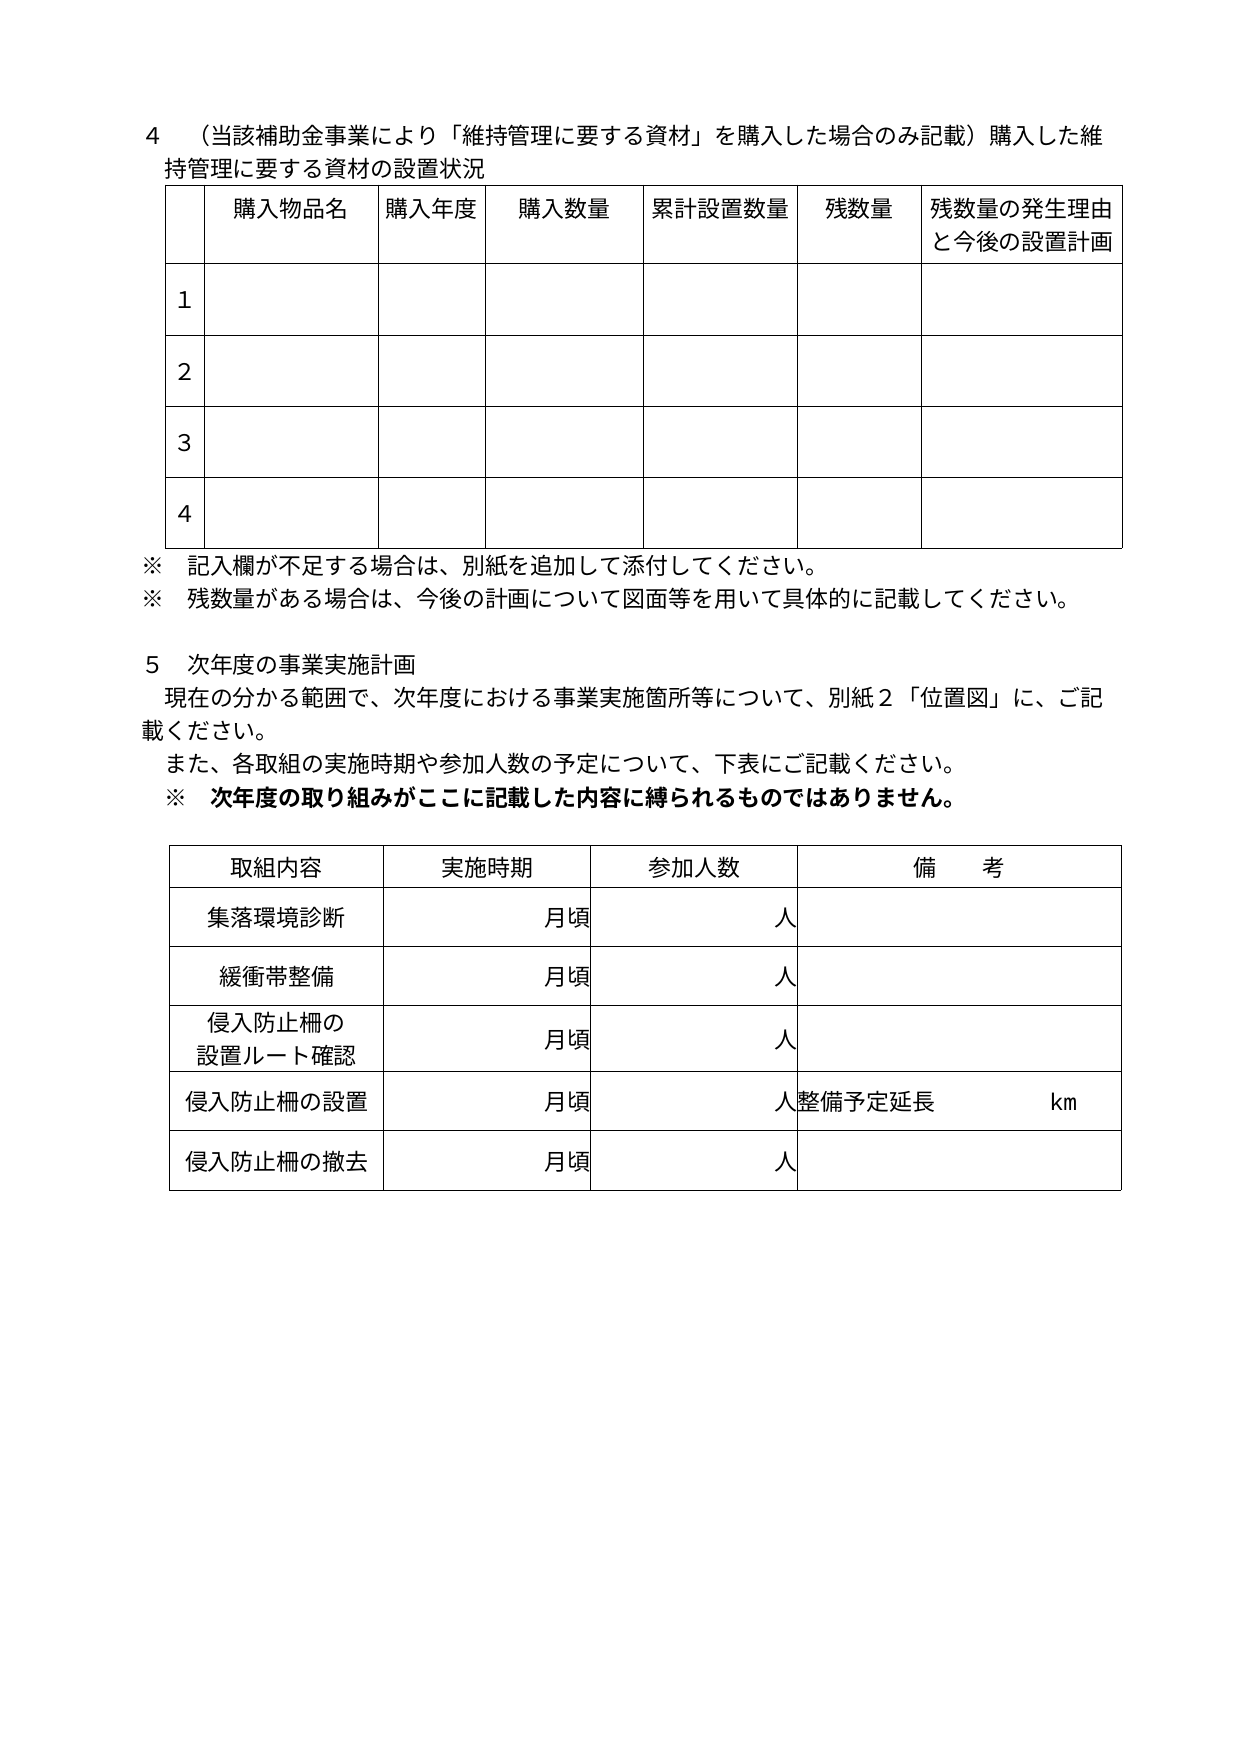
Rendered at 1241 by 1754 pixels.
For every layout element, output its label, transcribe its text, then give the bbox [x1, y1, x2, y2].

table_cell 月頃 [384, 888, 590, 946]
table_cell 整備予定延長 km [798, 1072, 1121, 1130]
table_header 実施時期 [384, 846, 590, 887]
table_cell [644, 264, 797, 335]
table_cell 人 [591, 947, 797, 1005]
table_cell [798, 888, 1121, 946]
table_cell [379, 478, 485, 548]
table_header 取組内容 [170, 846, 383, 887]
table_cell [798, 407, 921, 477]
table_cell [486, 407, 643, 477]
table_cell 月頃 [384, 1072, 590, 1130]
table_cell 侵入防止柵の撤去 [170, 1131, 383, 1189]
table_cell [798, 1006, 1121, 1071]
table_cell 侵入防止柵の設置 [170, 1072, 383, 1130]
table_header 残数量 [798, 186, 921, 263]
table_cell 人 [591, 1131, 797, 1189]
text ４ （当該補助金事業により「維持管理に要する資材」を購入した場合のみ記載）購入した維 [118, 118, 1122, 151]
text 現在の分かる範囲で、次年度における事業実施箇所等について、別紙２「位置図」に、ご記 [118, 680, 1122, 713]
table_cell 月頃 [384, 1006, 590, 1071]
table_cell ３ [166, 407, 204, 477]
table_cell ４ [166, 478, 204, 548]
table_header 購入物品名 [205, 186, 378, 263]
table_cell [486, 264, 643, 335]
table_cell [798, 1131, 1121, 1189]
table_cell １ [166, 264, 204, 335]
table_cell [922, 407, 1122, 477]
table_cell 侵入防止柵の 設置ルート確認 [170, 1006, 383, 1071]
table_cell [922, 336, 1122, 406]
table_cell [205, 264, 378, 335]
table_cell [798, 478, 921, 548]
table_cell [922, 478, 1122, 548]
table_cell [205, 336, 378, 406]
table_cell 集落環境診断 [170, 888, 383, 946]
table_cell [205, 407, 378, 477]
table_cell [379, 336, 485, 406]
text ５ 次年度の事業実施計画 [118, 647, 1122, 680]
table_header 残数量の発生理由と今後の設置計画 [922, 186, 1122, 263]
table_cell [205, 478, 378, 548]
text ※ 記入欄が不足する場合は、別紙を追加して添付してください。 [118, 548, 1122, 581]
text また、各取組の実施時期や参加人数の予定について、下表にご記載ください。 [118, 746, 1122, 779]
table_cell [644, 407, 797, 477]
text ※ 次年度の取り組みがここに記載した内容に縛られるものではありません。 [118, 779, 1122, 813]
table_cell [486, 336, 643, 406]
table_cell 人 [591, 1072, 797, 1130]
text ※ 残数量がある場合は、今後の計画について図面等を用いて具体的に記載してください。 [118, 581, 1122, 614]
table_header 購入数量 [486, 186, 643, 263]
table_header 購入年度 [379, 186, 485, 263]
table_cell [798, 336, 921, 406]
table_cell [379, 264, 485, 335]
table_cell [798, 947, 1121, 1005]
table_cell [644, 478, 797, 548]
text 載ください。 [118, 713, 1122, 746]
table_cell [644, 336, 797, 406]
table_cell 人 [591, 1006, 797, 1071]
table_cell [922, 264, 1122, 335]
table_cell [798, 264, 921, 335]
table_header 参加人数 [591, 846, 797, 887]
text 持管理に要する資材の設置状況 [118, 151, 1122, 184]
table_header [166, 186, 204, 263]
table_header 備 考 [798, 846, 1121, 887]
table_cell 月頃 [384, 947, 590, 1005]
table_cell 月頃 [384, 1131, 590, 1189]
table_header 累計設置数量 [644, 186, 797, 263]
table_cell 人 [591, 888, 797, 946]
table_cell [379, 407, 485, 477]
table_cell 緩衝帯整備 [170, 947, 383, 1005]
table_cell [486, 478, 643, 548]
table_cell ２ [166, 336, 204, 406]
